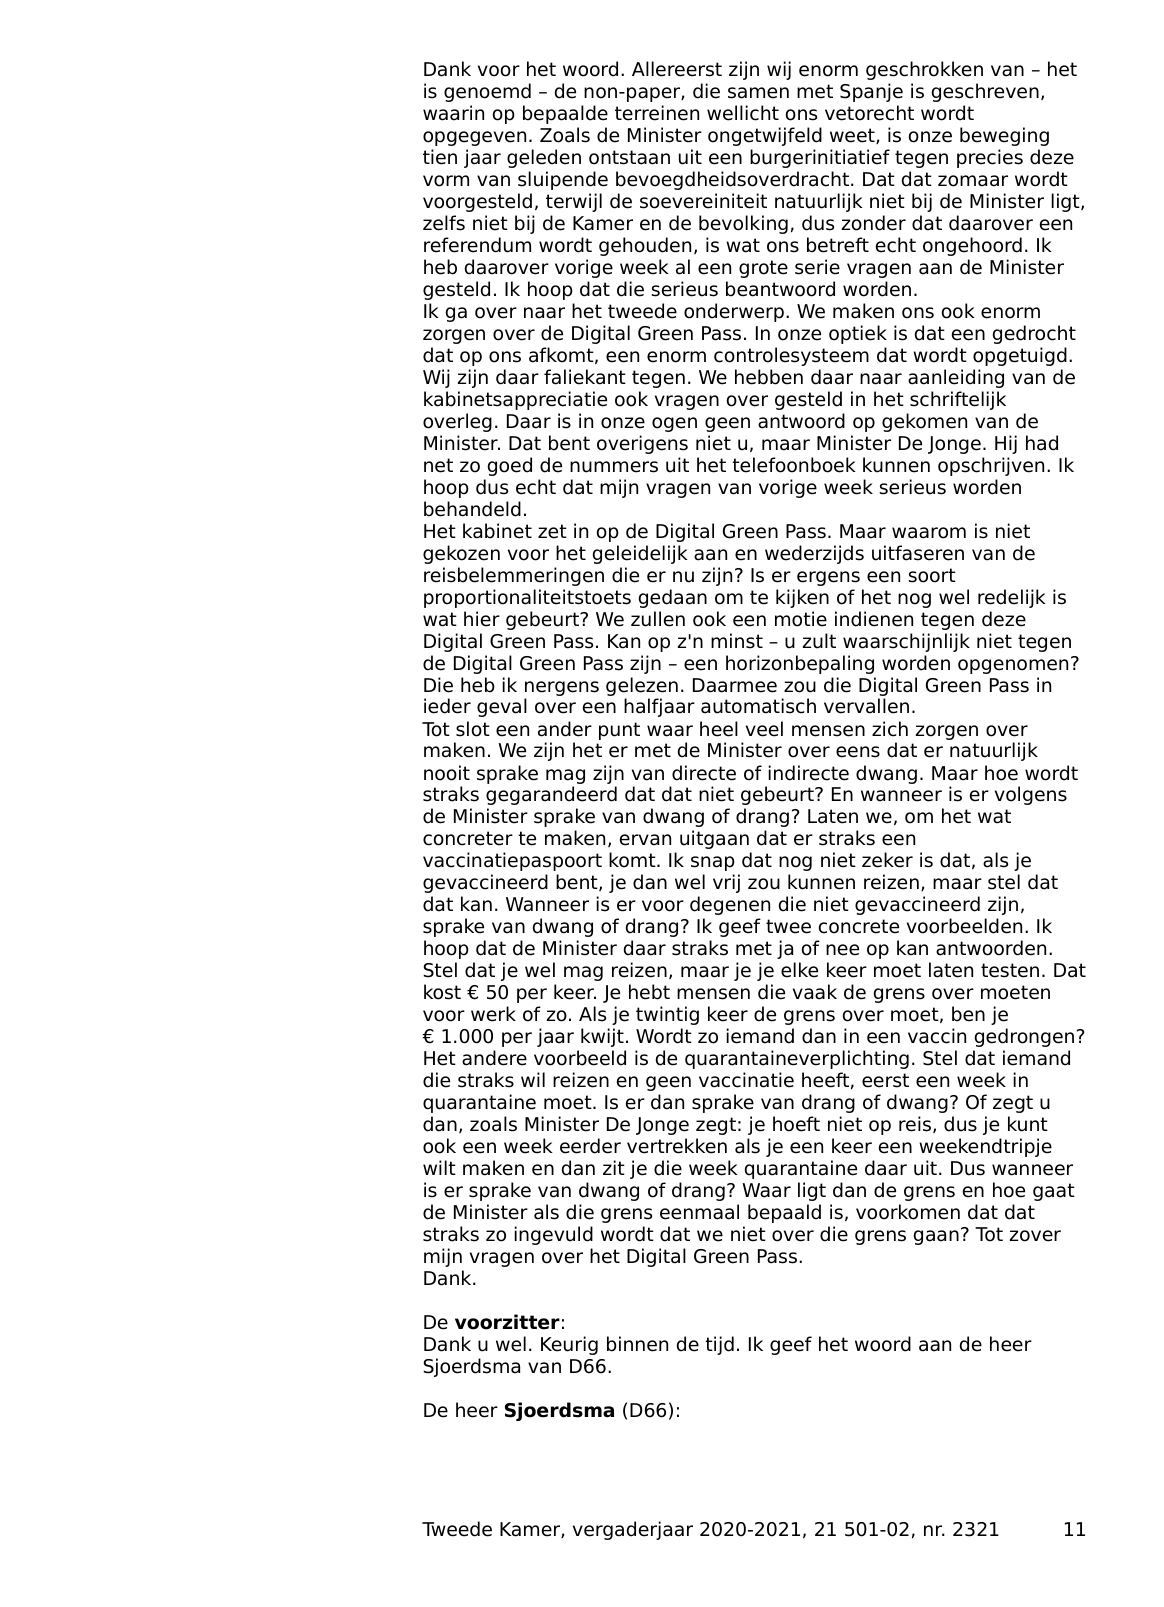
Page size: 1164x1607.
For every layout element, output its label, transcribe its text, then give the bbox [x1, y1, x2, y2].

text Dank voor het woord. Allereerst zijn wij enorm geschrokken van – het is genoemd – de non-paper, die samen met Spanje is geschreven, waarin op bepaalde terreinen wellicht ons vetorecht wordt opgegeven. Zoals de Minister ongetwijfeld weet, is onze beweging tien jaar geleden ontstaan uit een burgerinitiatief tegen precies deze vorm van sluipende bevoegdheidsoverdracht. Dat dat zomaar wordt voorgesteld, terwijl de soevereiniteit natuurlijk niet bij de Minister ligt, zelfs niet bij de Kamer en de bevolking, dus zonder dat daarover een referendum wordt gehouden, is wat ons betreft echt ongehoord. Ik heb daarover vorige week al een grote serie vragen aan de Minister gesteld. Ik hoop dat die serieus beantwoord worden. [422, 59, 1087, 301]
text Het kabinet zet in op de Digital Green Pass. Maar waarom is niet gekozen voor het geleidelijk aan en wederzijds uitfaseren van de reisbelemmeringen die er nu zijn? Is er ergens een soort proportionaliteitstoets gedaan om te kijken of het nog wel redelijk is wat hier gebeurt? We zullen ook een motie indienen tegen deze Digital Green Pass. Kan op z'n minst – u zult waarschijnlijk niet tegen de Digital Green Pass zijn – een horizonbepaling worden opgenomen? Die heb ik nergens gelezen. Daarmee zou die Digital Green Pass in ieder geval over een halfjaar automatisch vervallen. [422, 521, 1087, 718]
text Dank u wel. Keurig binnen de tijd. Ik geef het woord aan de heer Sjoerdsma van D66. [422, 1334, 1087, 1378]
text De voorzitter: [422, 1312, 1087, 1334]
text De heer Sjoerdsma (D66): [422, 1400, 1087, 1422]
text Dank. [422, 1268, 1087, 1290]
text Tot slot een ander punt waar heel veel mensen zich zorgen over maken. We zijn het er met de Minister over eens dat er natuurlijk nooit sprake mag zijn van directe of indirecte dwang. Maar hoe wordt straks gegarandeerd dat dat niet gebeurt? En wanneer is er volgens de Minister sprake van dwang of drang? Laten we, om het wat concreter te maken, ervan uitgaan dat er straks een vaccinatiepaspoort komt. Ik snap dat nog niet zeker is dat, als je gevaccineerd bent, je dan wel vrij zou kunnen reizen, maar stel dat dat kan. Wanneer is er voor degenen die niet gevaccineerd zijn, sprake van dwang of drang? Ik geef twee concrete voorbeelden. Ik hoop dat de Minister daar straks met ja of nee op kan antwoorden. Stel dat je wel mag reizen, maar je je elke keer moet laten testen. Dat kost € 50 per keer. Je hebt mensen die vaak de grens over moeten voor werk of zo. Als je twintig keer de grens over moet, ben je € 1.000 per jaar kwijt. Wordt zo iemand dan in een vaccin gedrongen? Het andere voorbeeld is de quarantaineverplichting. Stel dat iemand die straks wil reizen en geen vaccinatie heeft, eerst een week in quarantaine moet. Is er dan sprake van drang of dwang? Of zegt u dan, zoals Minister De Jonge zegt: je hoeft niet op reis, dus je kunt ook een week eerder vertrekken als je een keer een weekendtripje wilt maken en dan zit je die week quarantaine daar uit. Dus wanneer is er sprake van dwang of drang? Waar ligt dan de grens en hoe gaat de Minister als die grens eenmaal bepaald is, voorkomen dat dat straks zo ingevuld wordt dat we niet over die grens gaan? Tot zover mijn vragen over het Digital Green Pass. [422, 718, 1087, 1268]
text Ik ga over naar het tweede onderwerp. We maken ons ook enorm zorgen over de Digital Green Pass. In onze optiek is dat een gedrocht dat op ons afkomt, een enorm controlesysteem dat wordt opgetuigd. Wij zijn daar faliekant tegen. We hebben daar naar aanleiding van de kabinetsappreciatie ook vragen over gesteld in het schriftelijk overleg. Daar is in onze ogen geen antwoord op gekomen van de Minister. Dat bent overigens niet u, maar Minister De Jonge. Hij had net zo goed de nummers uit het telefoonboek kunnen opschrijven. Ik hoop dus echt dat mijn vragen van vorige week serieus worden behandeld. [422, 301, 1087, 521]
